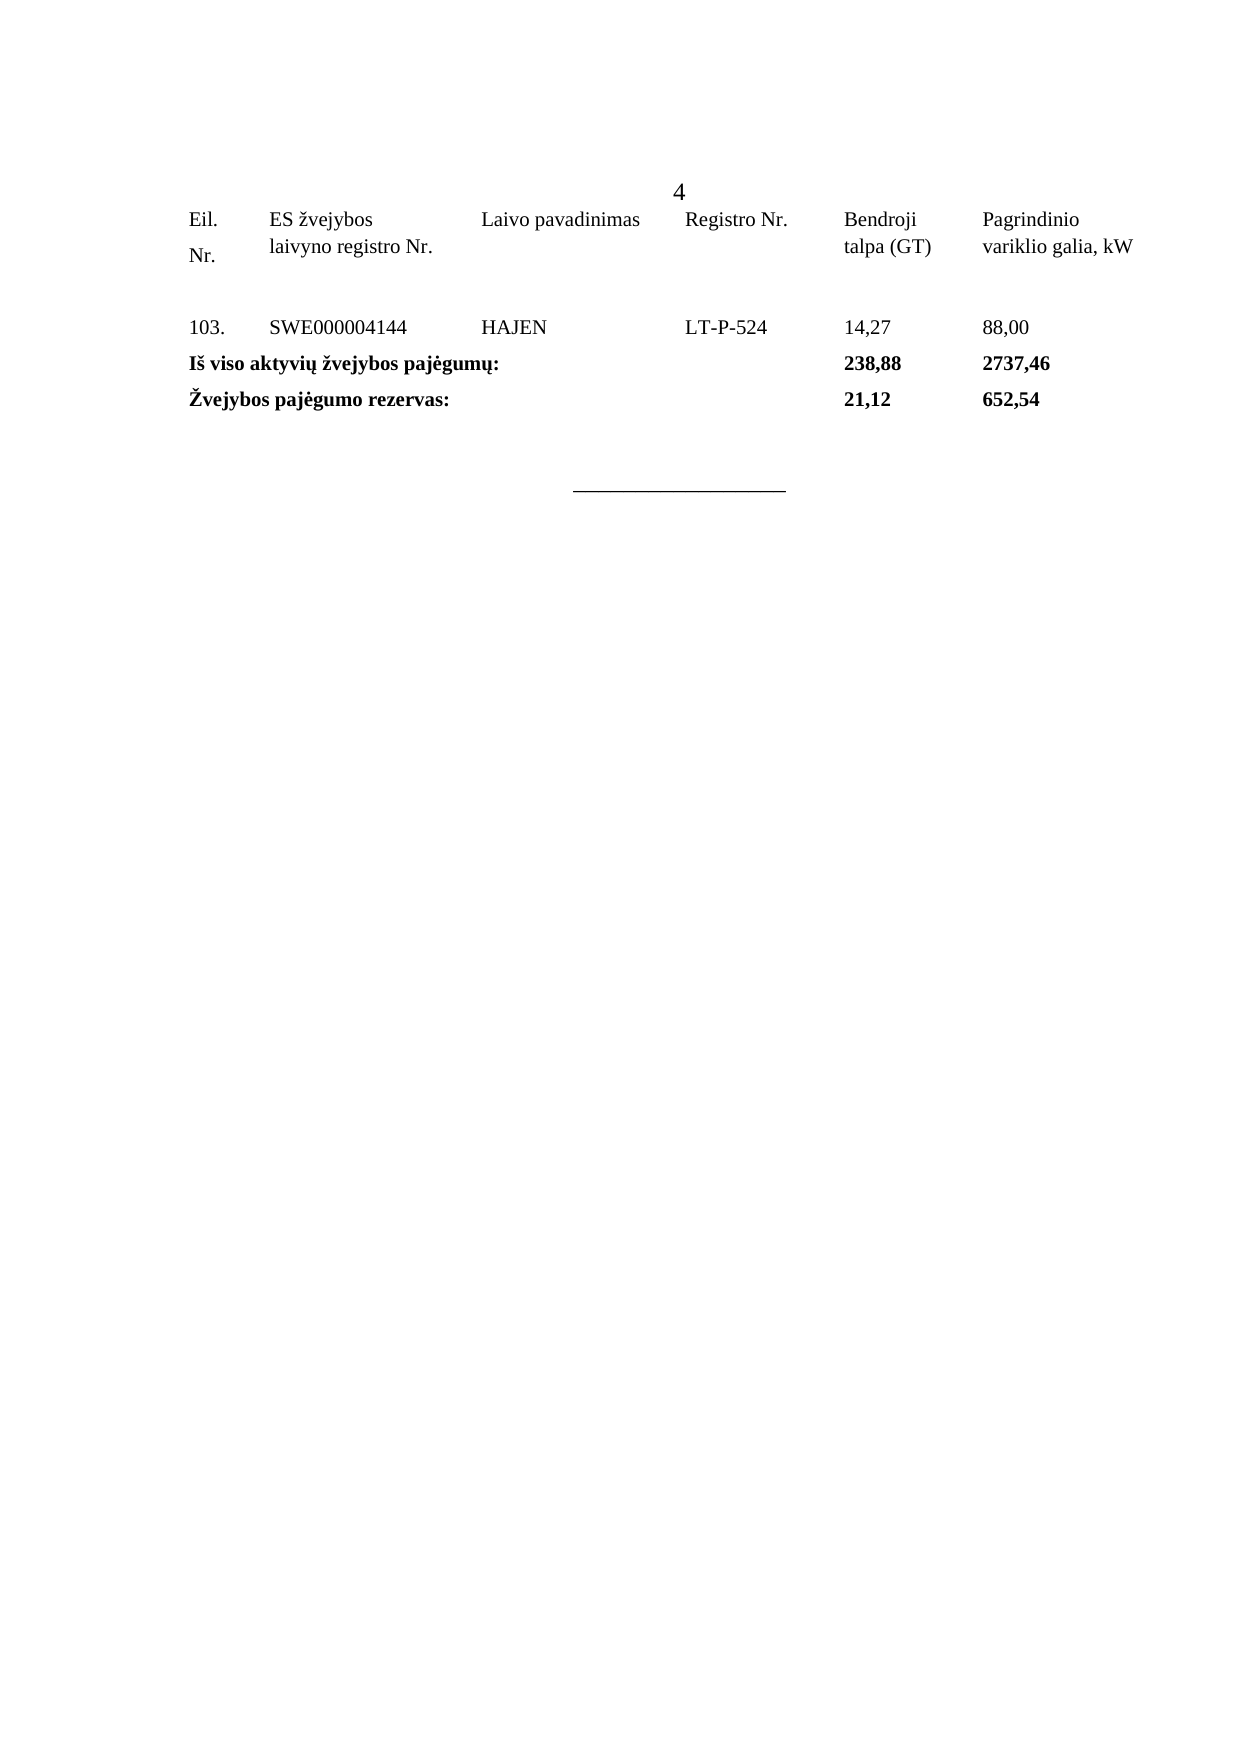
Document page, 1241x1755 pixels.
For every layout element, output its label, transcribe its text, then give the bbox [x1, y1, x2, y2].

table_cell 103. [177, 315, 258, 351]
table_cell LT-P-524 [674, 315, 833, 351]
table_cell HAJEN [470, 315, 674, 351]
table_header Eil. Nr. [177, 207, 258, 279]
table_cell [470, 279, 674, 315]
table_header Registro Nr. [674, 207, 833, 279]
table_cell SWE000004144 [258, 315, 470, 351]
table_cell [971, 279, 1145, 315]
table_cell [674, 279, 833, 315]
table_cell 21,12 [833, 387, 971, 423]
table_cell 652,54 [971, 387, 1145, 423]
table_header Pagrindinio variklio galia, kW [971, 207, 1145, 279]
table_header Bendroji talpa (GT) [833, 207, 971, 279]
table_cell 14,27 [833, 315, 971, 351]
table_cell [258, 279, 470, 315]
table_cell [177, 279, 258, 315]
table_cell Iš viso aktyvių žvejybos pajėgumų: [177, 351, 833, 387]
table_cell [833, 279, 971, 315]
table_cell 2737,46 [971, 351, 1145, 387]
table_header ES žvejybos laivyno registro Nr. [258, 207, 470, 279]
text _________________ [177, 466, 1181, 495]
table_header Laivo pavadinimas [470, 207, 674, 279]
table_cell Žvejybos pajėgumo rezervas: [177, 387, 833, 423]
table_cell 238,88 [833, 351, 971, 387]
table_cell 88,00 [971, 315, 1145, 351]
